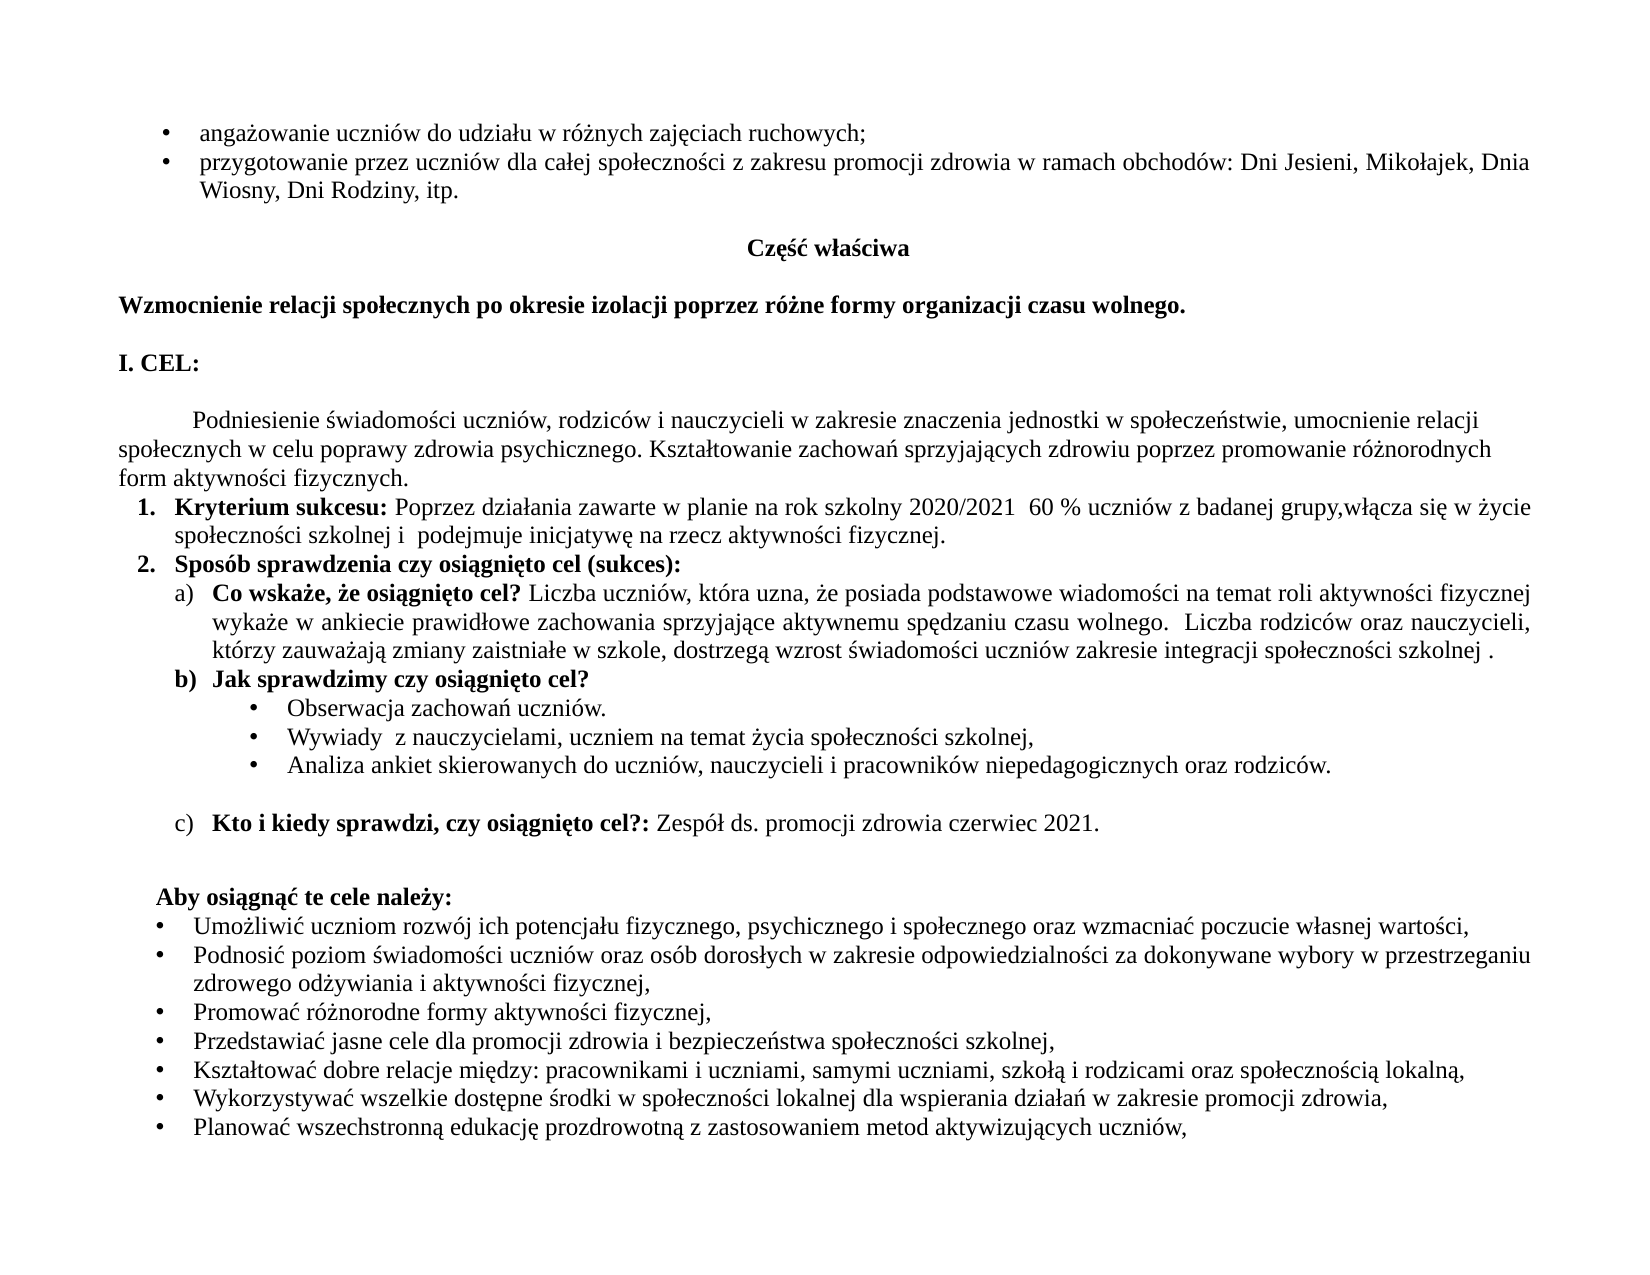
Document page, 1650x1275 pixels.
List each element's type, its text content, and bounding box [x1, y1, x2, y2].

text Wzmocnienie relacji społecznych po okresie izolacji poprzez różne formy organizacji czasu wolnego. [118, 291, 1532, 319]
list Obserwacja zachowań uczniów. [249, 693, 1532, 722]
list Kryterium sukcesu: Poprzez działania zawarte w planie na rok szkolny 2020/2021 60 % uczniów z badanej grupy,włącza się w życie społeczności szkolnej i podejmuje inicjatywę na rzecz aktywności fizycznej. [137, 492, 1532, 549]
list Wykorzystywać wszelkie dostępne środki w społeczności lokalnej dla wspierania działań w zakresie promocji zdrowia, [156, 1083, 1532, 1112]
list Kształtować dobre relacje między: pracownikami i uczniami, samymi uczniami, szkołą i rodzicami oraz społecznością lokalną, [156, 1055, 1532, 1083]
text Aby osiągnąć te cele należy: [118, 882, 1532, 911]
list Podniesienie świadomości uczniów, rodziców i nauczycieli w zakresie znaczenia jednostki w społeczeństwie, umocnienie relacji społecznych w celu poprawy zdrowia psychicznego. Kształtowanie zachowań sprzyjających zdrowiu poprzez promowanie różnorodnych form aktywności fizycznych. [118, 406, 1532, 492]
list przygotowanie przez uczniów dla całej społeczności z zakresu promocji zdrowia w ramach obchodów: Dni Jesieni, Mikołajek, Dnia Wiosny, Dni Rodziny, itp. [162, 147, 1532, 204]
text Część właściwa [118, 233, 1532, 262]
list Analiza ankiet skierowanych do uczniów, nauczycieli i pracowników niepedagogicznych oraz rodziców. [249, 751, 1532, 779]
list Promować różnorodne formy aktywności fizycznej, [156, 997, 1532, 1026]
list Podnosić poziom świadomości uczniów oraz osób dorosłych w zakresie odpowiedzialności za dokonywane wybory w przestrzeganiu zdrowego odżywiania i aktywności fizycznej, [156, 940, 1532, 997]
list Jak sprawdzimy czy osiągnięto cel? [174, 664, 1532, 693]
list Przedstawiać jasne cele dla promocji zdrowia i bezpieczeństwa społeczności szkolnej, [156, 1026, 1532, 1055]
list Planować wszechstronną edukację prozdrowotną z zastosowaniem metod aktywizujących uczniów, [156, 1112, 1532, 1141]
list Umożliwić uczniom rozwój ich potencjału fizycznego, psychicznego i społecznego oraz wzmacniać poczucie własnej wartości, [156, 911, 1532, 940]
list Wywiady z nauczycielami, uczniem na temat życia społeczności szkolnej, [249, 722, 1532, 751]
list angażowanie uczniów do udziału w różnych zajęciach ruchowych; [162, 118, 1532, 147]
list Kto i kiedy sprawdzi, czy osiągnięto cel?: Zespół ds. promocji zdrowia czerwiec 2021. [174, 808, 1532, 837]
list Co wskaże, że osiągnięto cel? Liczba uczniów, która uzna, że posiada podstawowe wiadomości na temat roli aktywności fizycznej wykaże w ankiecie prawidłowe zachowania sprzyjające aktywnemu spędzaniu czasu wolnego. Liczba rodziców oraz nauczycieli, którzy zauważają zmiany zaistniałe w szkole, dostrzegą wzrost świadomości uczniów zakresie integracji społeczności szkolnej . [174, 578, 1532, 664]
list Sposób sprawdzenia czy osiągnięto cel (sukces): [137, 549, 1532, 578]
text I. CEL: [118, 348, 1532, 377]
